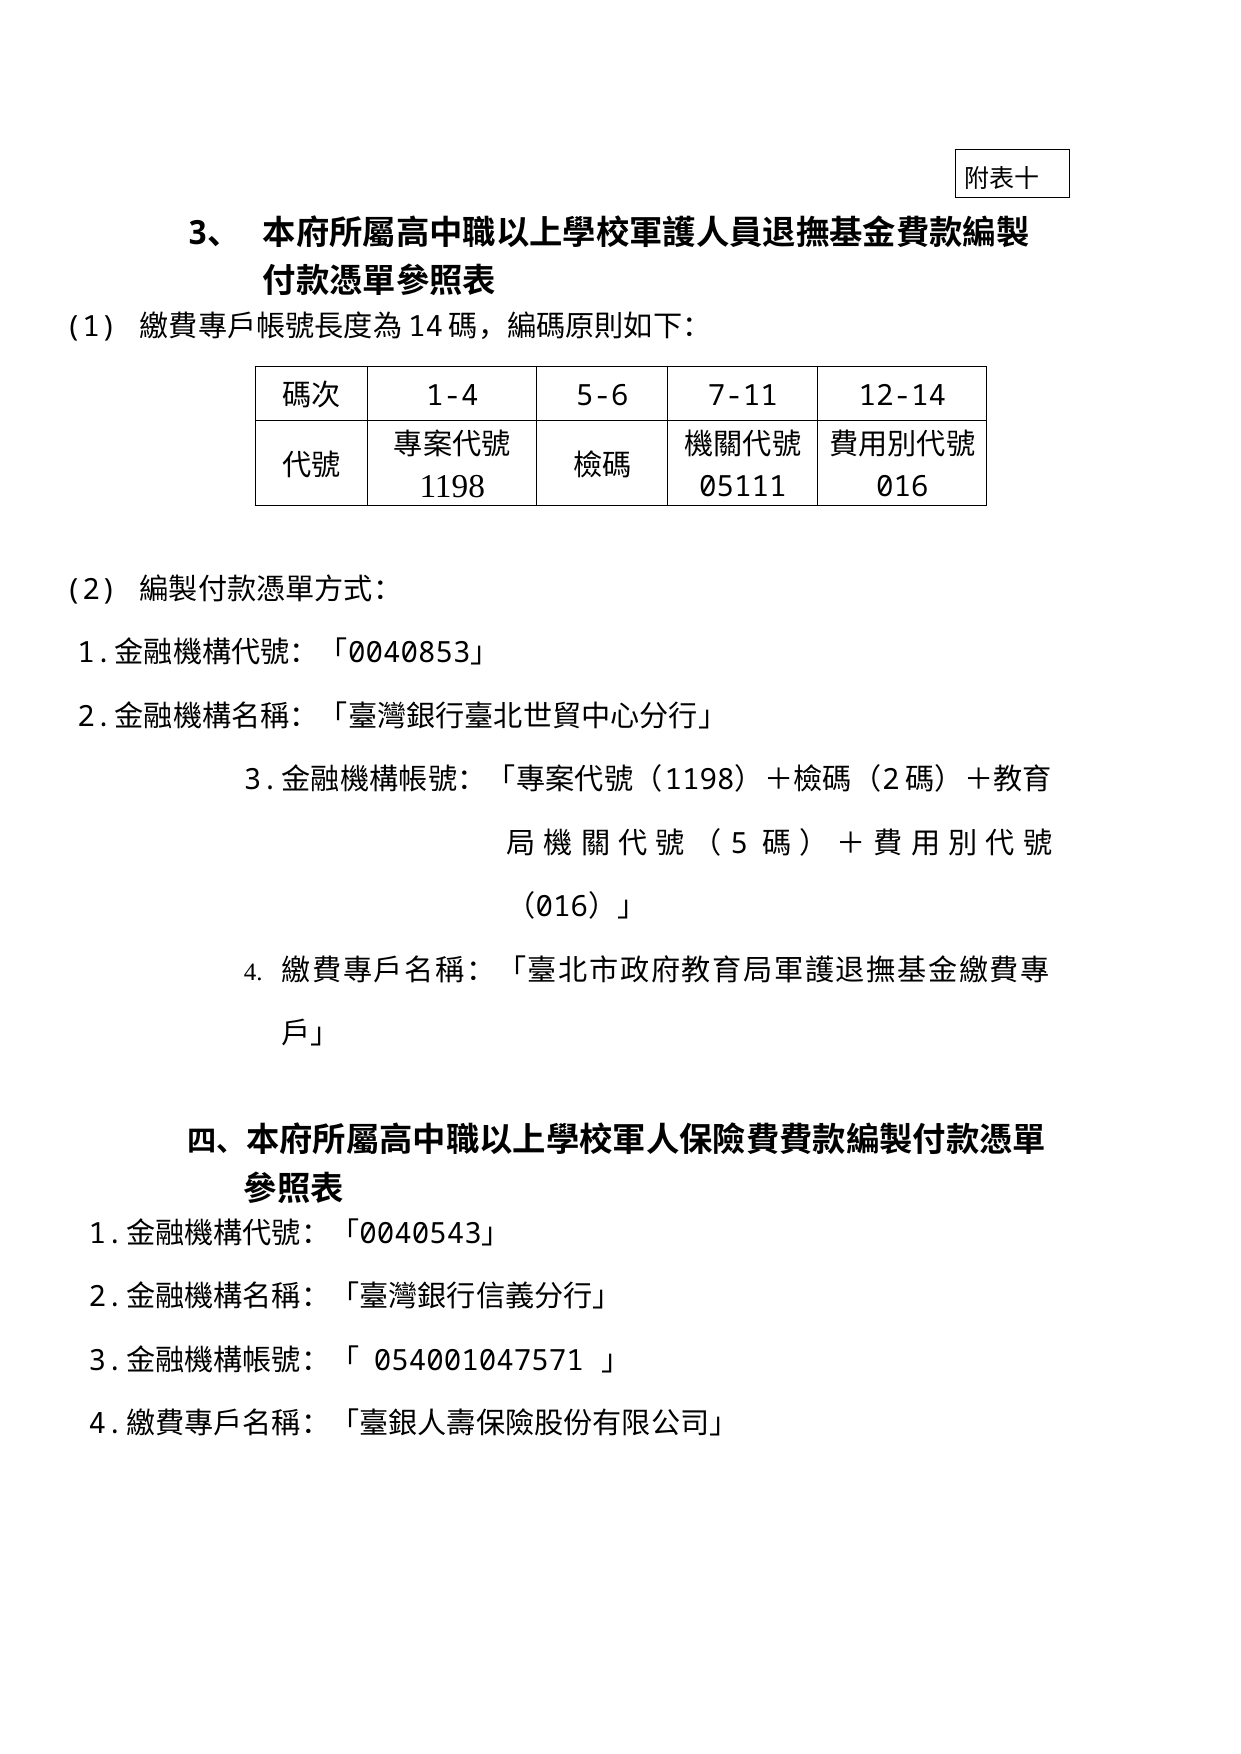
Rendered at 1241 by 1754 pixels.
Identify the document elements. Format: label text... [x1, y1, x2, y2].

text 四、本府所屬高中職以上學校軍人保險費費款編製付款憑單參照表 [187, 1113, 1053, 1209]
list 繳費專戶帳號長度為14碼，編碼原則如下： [64, 302, 1053, 344]
table_header 1-4 [368, 367, 536, 420]
table_cell 專案代號 1198 [368, 421, 536, 505]
table_header 碼次 [256, 367, 367, 420]
list 金融機構帳號：「專案代號（1198）＋檢碼（2碼）＋教育局機關代號（5碼）＋費用別代號（016）」 [244, 756, 1053, 925]
list 本府所屬高中職以上學校軍護人員退撫基金費款編製付款憑單參照表 [187, 205, 1053, 302]
list 金融機構帳號：「 054001047571 」 [88, 1337, 1053, 1379]
text 附表十 [964, 158, 1060, 188]
list 繳費專戶名稱：「臺銀人壽保險股份有限公司」 [88, 1400, 1053, 1442]
table_cell 費用別代號 016 [818, 421, 986, 505]
list 金融機構代號：「0040853」 [77, 629, 1053, 671]
table_cell 代號 [256, 421, 367, 505]
list 金融機構代號：「0040543」 [88, 1209, 1053, 1252]
list 繳費專戶名稱：「臺北市政府教育局軍護退撫基金繳費專戶」 [244, 946, 1053, 1052]
table_cell 機關代號 05111 [668, 421, 817, 505]
table_header 12-14 [818, 367, 986, 420]
list 編製付款憑單方式： [64, 565, 1053, 608]
list 金融機構名稱：「臺灣銀行臺北世貿中心分行」 [77, 692, 1053, 735]
table_cell 檢碼 [537, 421, 667, 505]
list 金融機構名稱：「臺灣銀行信義分行」 [88, 1273, 1053, 1315]
table_header 7-11 [668, 367, 817, 420]
table_header 5-6 [537, 367, 667, 420]
